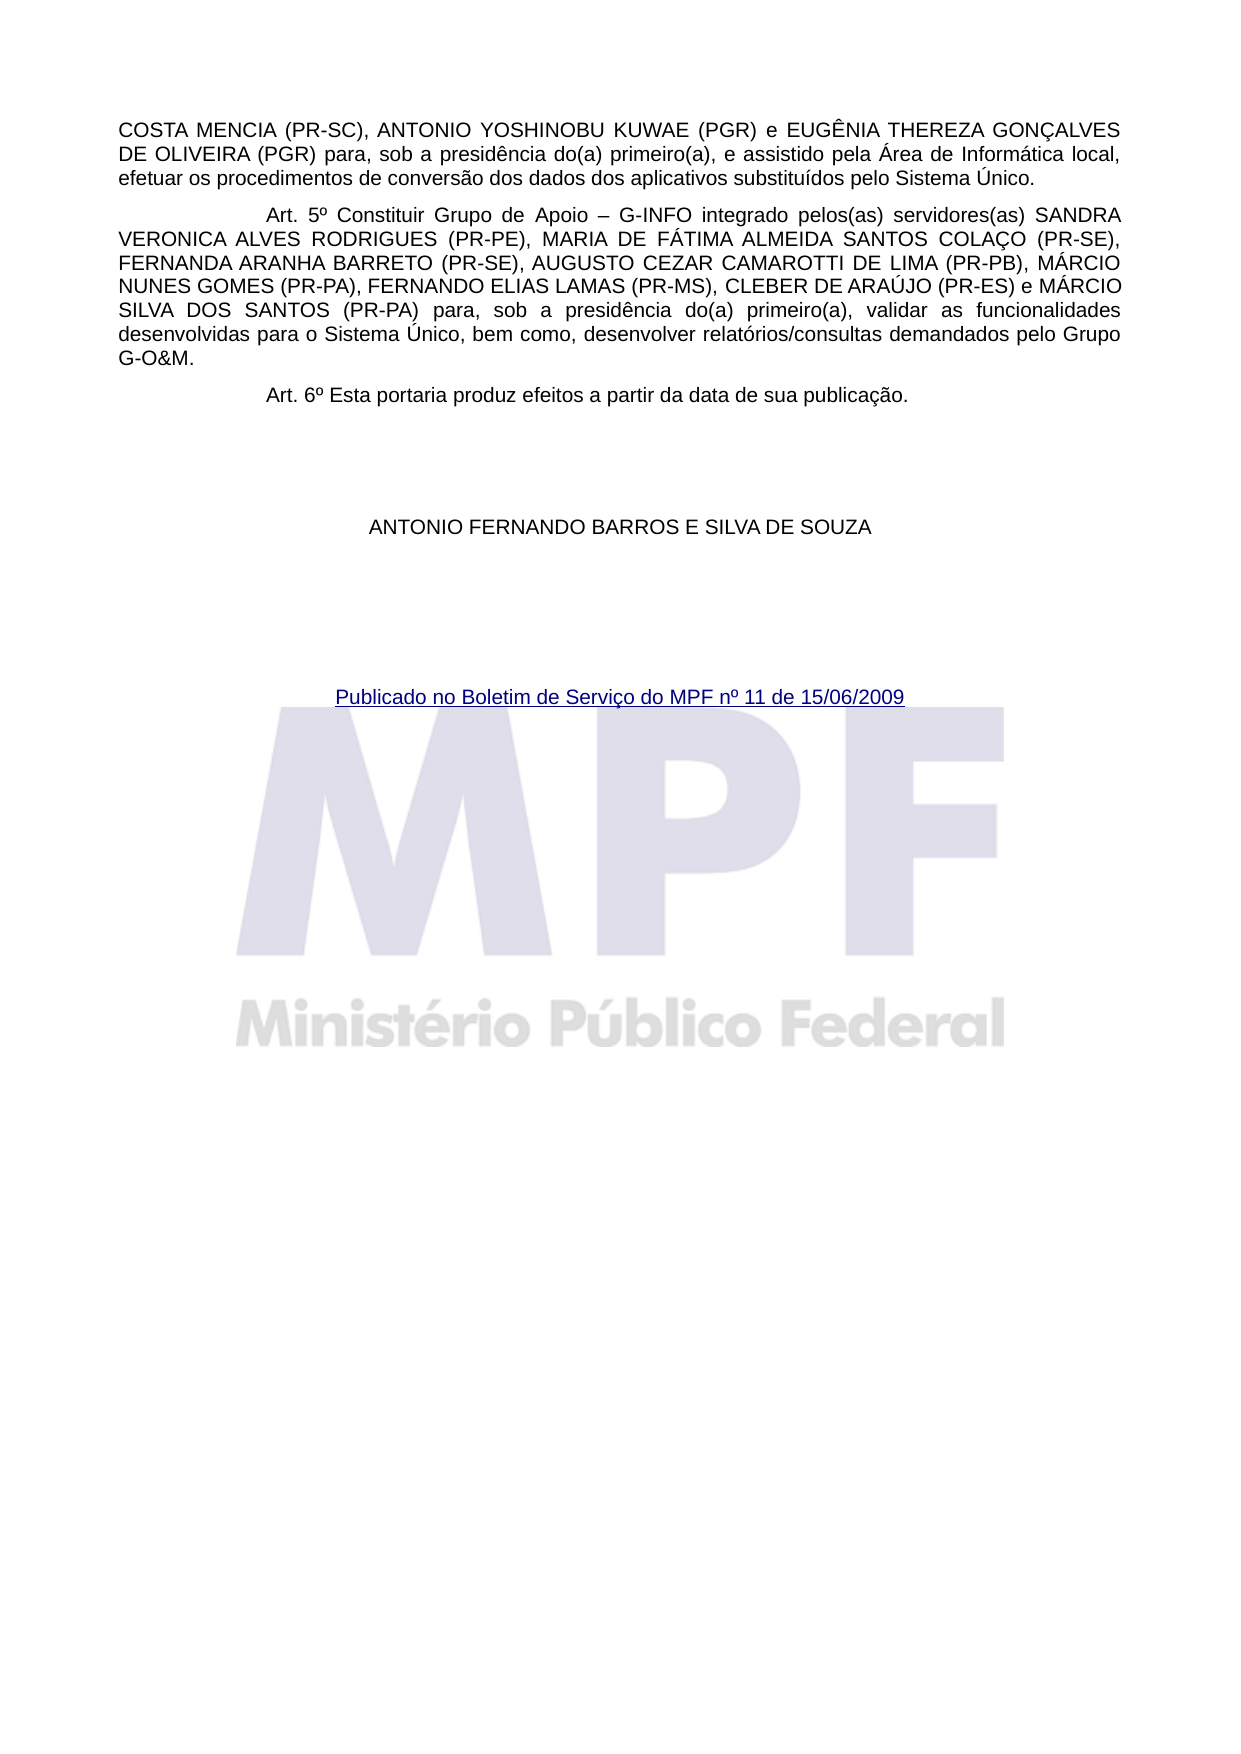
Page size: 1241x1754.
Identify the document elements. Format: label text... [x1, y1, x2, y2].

picture [236, 709, 1004, 1047]
text Art. 5º Constituir Grupo de Apoio – G-INFO integrado pelos(as) servidores(as) SANDRA VERONICA ALVES RODRIGUES (PR-PE), MARIA DE FÁTIMA ALMEIDA SANTOS COLAÇO (PR-SE), FERNANDA ARANHA BARRETO (PR-SE), AUGUSTO CEZAR CAMAROTTI DE LIMA (PR-PB), MÁRCIO NUNES GOMES (PR-PA), FERNANDO ELIAS LAMAS (PR-MS), CLEBER DE ARAÚJO (PR-ES) e MÁRCIO SILVA DOS SANTOS (PR-PA) para, sob a presidência do(a) primeiro(a), validar as funcionalidades desenvolvidas para o Sistema Único, bem como, desenvolver relatórios/consultas demandados pelo Grupo G-O&M. [118, 202, 1122, 370]
text ANTONIO FERNANDO BARROS E SILVA DE SOUZA [118, 515, 1122, 539]
text COSTA MENCIA (PR-SC), ANTONIO YOSHINOBU KUWAE (PGR) e EUGÊNIA THEREZA GONÇALVES DE OLIVEIRA (PGR) para, sob a presidência do(a) primeiro(a), e assistido pela Área de Informática local, efetuar os procedimentos de conversão dos dados dos aplicativos substituídos pelo Sistema Único. [118, 118, 1122, 190]
text Art. 6º Esta portaria produz efeitos a partir da data de sua publicação. [118, 383, 1122, 407]
text Publicado no Boletim de Serviço do MPF nº 11 de 15/06/2009 [118, 685, 1122, 709]
